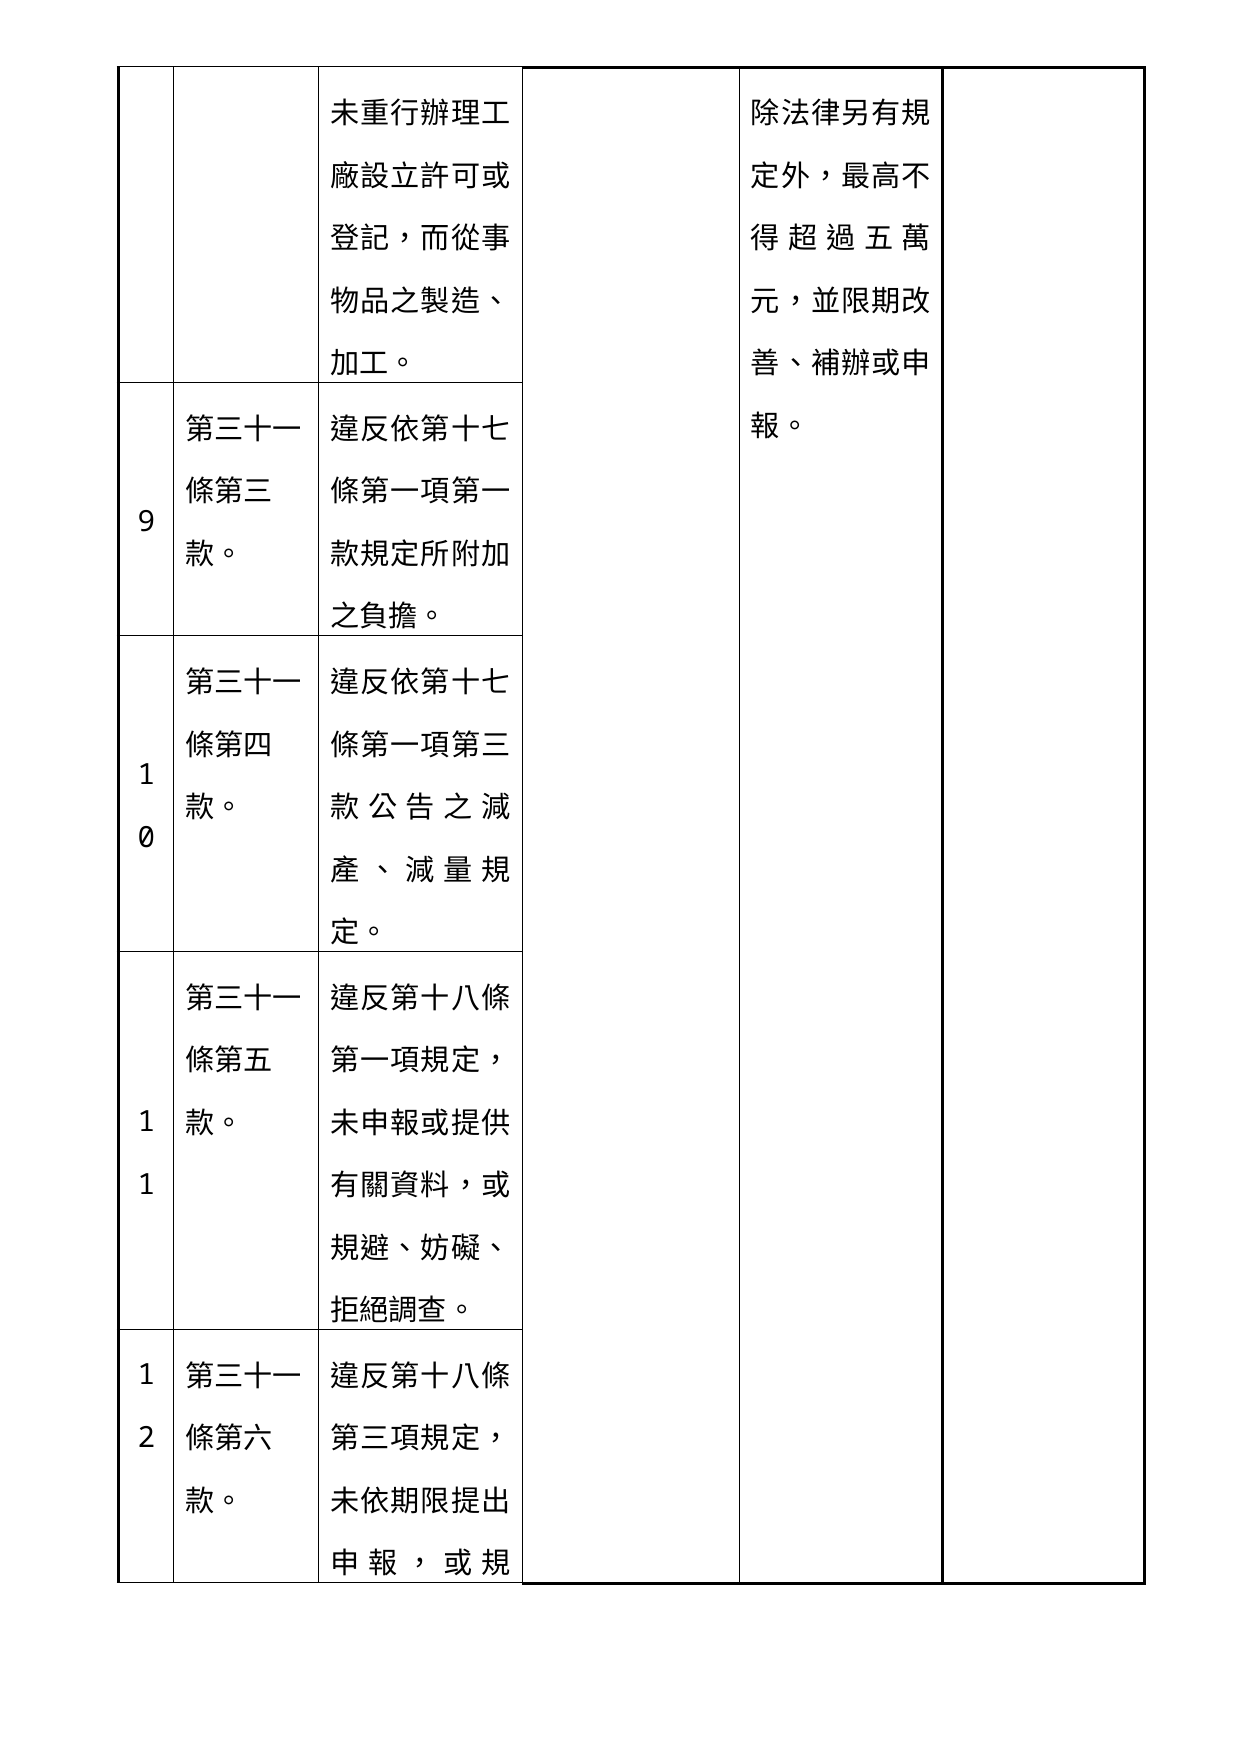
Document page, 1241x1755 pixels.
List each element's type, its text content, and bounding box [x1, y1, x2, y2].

table_cell 第三十一條第六款。 [174, 1330, 318, 1582]
table_cell [523, 69, 739, 1582]
table_cell 違反第十八條第三項規定，未依期限提出申報，或規 [319, 1330, 522, 1582]
table_cell 除法律另有規定外，最高不得超過五萬元，並限期改善、補辦或申報。 [740, 69, 941, 1582]
table_cell 違反第十八條第一項規定，未申報或提供有關資料，或規避、妨礙、拒絕調查。 [319, 952, 522, 1329]
table_cell [944, 69, 1143, 1582]
table_cell 11 [120, 952, 173, 1329]
table_cell [174, 67, 318, 382]
table_cell 第三十一條第五款。 [174, 952, 318, 1329]
table_cell [120, 67, 173, 382]
table_cell 12 [120, 1330, 173, 1582]
table_cell 9 [120, 383, 173, 635]
table_cell 10 [120, 636, 173, 951]
table_cell 未重行辦理工廠設立許可或登記，而從事物品之製造、加工。 [319, 67, 522, 382]
table_cell 第三十一條第三款。 [174, 383, 318, 635]
table_cell 違反依第十七條第一項第一款規定所附加之負擔。 [319, 383, 522, 635]
table_cell 違反依第十七條第一項第三款公告之減產、減量規定。 [319, 636, 522, 951]
table_cell 第三十一條第四款。 [174, 636, 318, 951]
